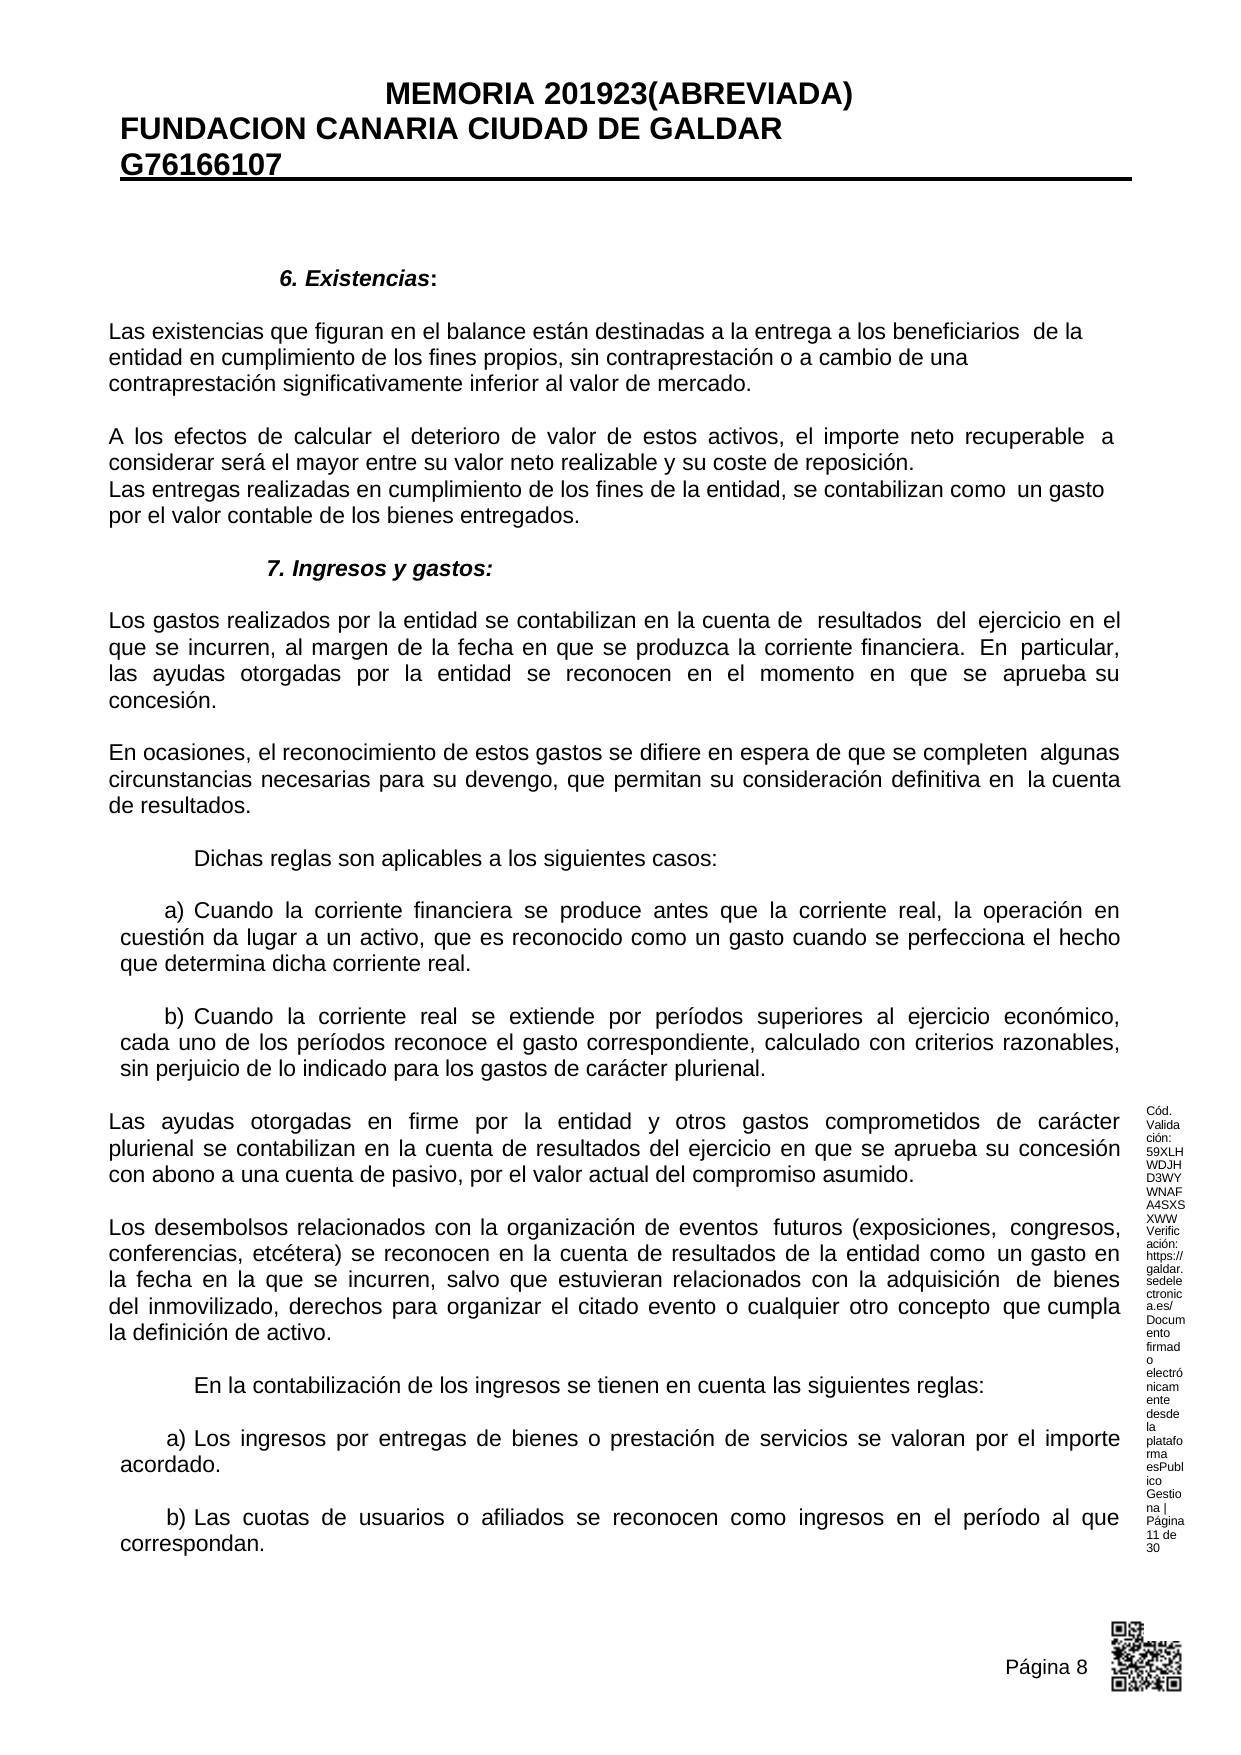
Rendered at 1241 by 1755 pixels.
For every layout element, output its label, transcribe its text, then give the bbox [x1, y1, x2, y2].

text Los gastos realizados por la entidad se contabilizan en la cuenta de resultados del ejercicio en el que se incurren, al margen de la fecha en que se produzca la corriente financiera. En particular, las ayudas otorgadas por la entidad se reconocen en el momento en que se aprueba su concesión. [108, 607, 1121, 713]
list Cuando la corriente financiera se produce antes que la corriente real, la operación en cuestión da lugar a un activo, que es reconocido como un gasto cuando se perfecciona el hecho que determina dicha corriente real. [108, 897, 1121, 976]
text [1144, 1104, 1186, 1641]
text Las entregas realizadas en cumplimiento de los fines de la entidad, se contabilizan como un gasto por el valor contable de los bienes entregados. [108, 476, 1109, 528]
list Cuando la corriente real se extiende por períodos superiores al ejercicio económico, cada uno de los períodos reconoce el gasto correspondiente, calculado con criterios razonables, sin perjuicio de lo indicado para los gastos de carácter plurienal. [108, 1003, 1121, 1082]
text Cód. Validación: 59XLHWDJHD3WYWNAFA4SXSXWW [1146, 1105, 1186, 1226]
text Las existencias que figuran en el balance están destinadas a la entrega a los beneficiarios de la entidad en cumplimiento de los fines propios, sin contraprestación o a cambio de una contraprestación significativamente inferior al valor de mercado. [108, 318, 1109, 397]
list Ingresos y gastos: [266, 555, 1195, 581]
text Dichas reglas son aplicables a los siguientes casos: [194, 845, 1195, 871]
list Los ingresos por entregas de bienes o prestación de servicios se valoran por el importe acordado. [108, 1424, 1121, 1477]
text Los desembolsos relacionados con la organización de eventos futuros (exposiciones, congresos, conferencias, etcétera) se reconocen en la cuenta de resultados de la entidad como un gasto en la fecha en la que se incurren, salvo que estuvieran relacionados con la adquisición de bienes del inmovilizado, derechos para organizar el citado evento o cualquier otro concepto que cumpla la definición de activo. [108, 1213, 1121, 1345]
list Existencias: [279, 265, 1195, 291]
text En ocasiones, el reconocimiento de estos gastos se difiere en espera de que se completen algunas circunstancias necesarias para su devengo, que permitan su consideración definitiva en la cuenta de resultados. [108, 739, 1121, 818]
text Las ayudas otorgadas en firme por la entidad y otros gastos comprometidos de carácter plurienal se contabilizan en la cuenta de resultados del ejercicio en que se aprueba su concesión con abono a una cuenta de pasivo, por el valor actual del compromiso asumido. [108, 1108, 1121, 1187]
text En la contabilización de los ingresos se tienen en cuenta las siguientes reglas: [194, 1372, 1144, 1398]
list Las cuotas de usuarios o afiliados se reconocen como ingresos en el período al que correspondan. [108, 1503, 1121, 1556]
text Documento firmado electrónicamente desde la plataforma esPublico Gestiona | Página 11 de 30 [1146, 1313, 1186, 1555]
text Verificación: https://galdar.sedelectronica.es/ [1146, 1226, 1186, 1313]
text A los efectos de calcular el deterioro de valor de estos activos, el importe neto recuperable a considerar será el mayor entre su valor neto realizable y su coste de reposición. [108, 423, 1114, 476]
